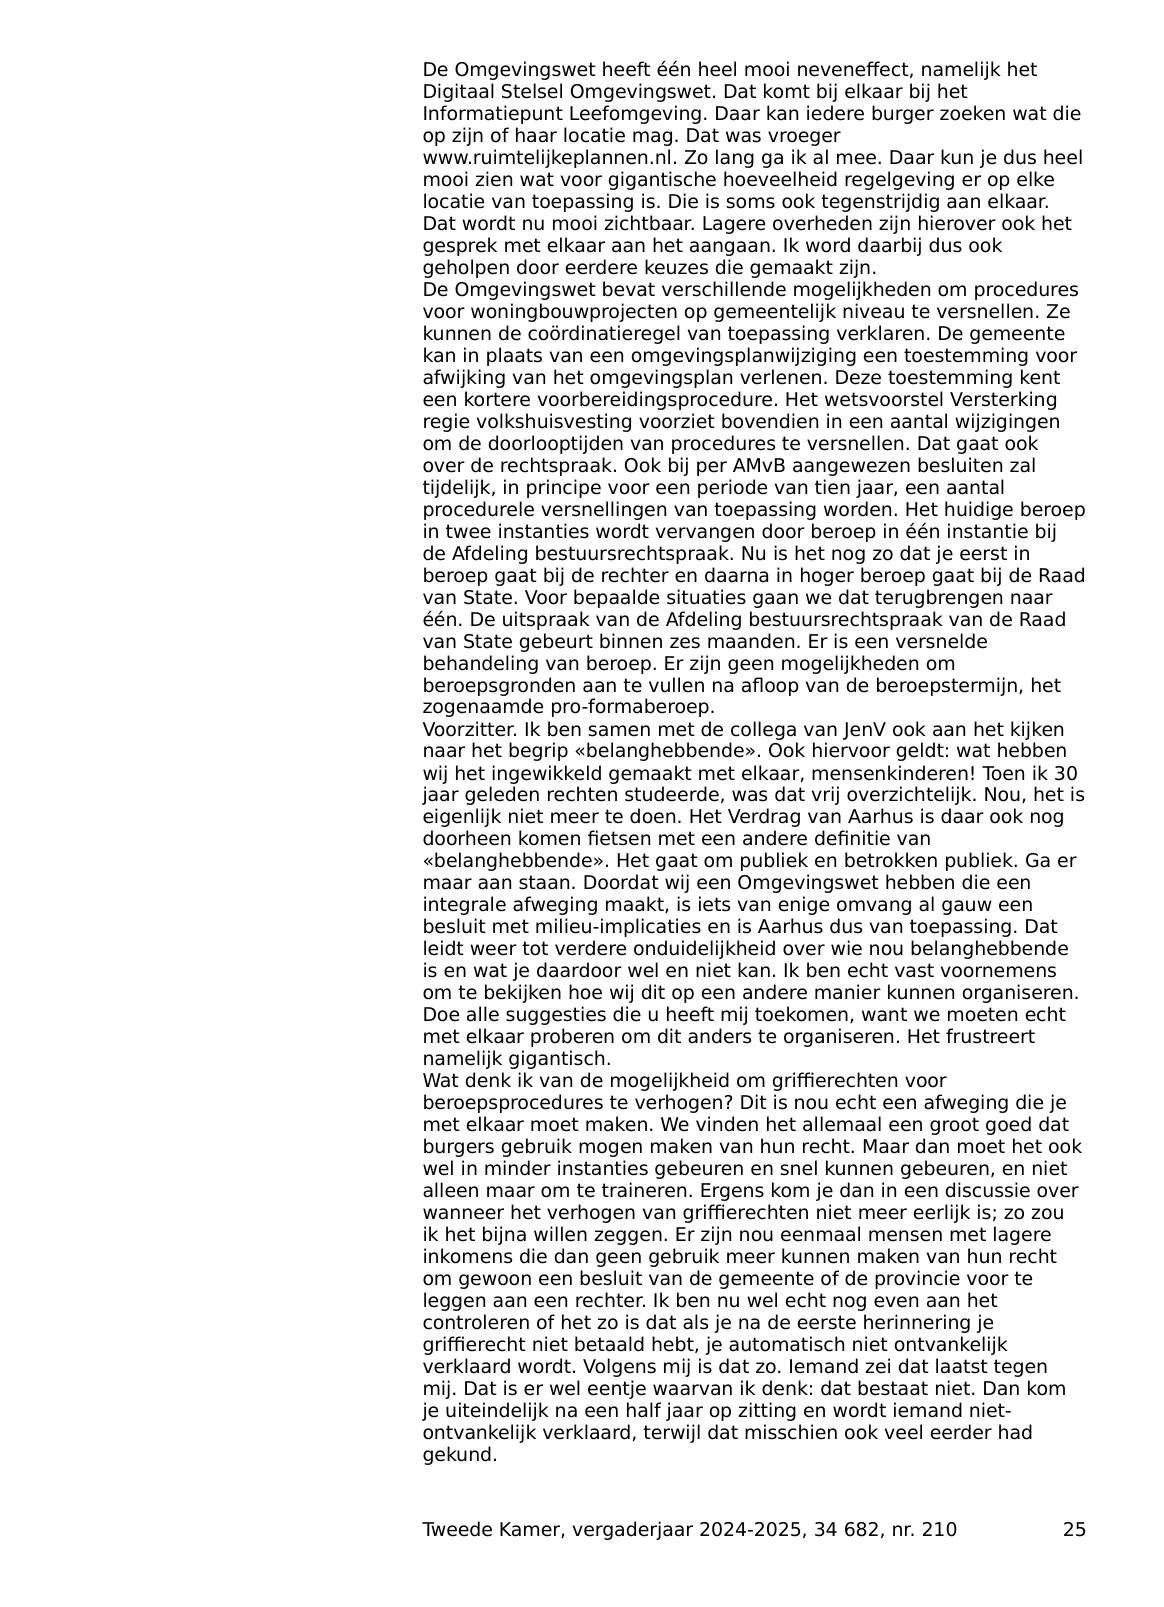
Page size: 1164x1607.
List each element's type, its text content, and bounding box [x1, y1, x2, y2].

text De Omgevingswet bevat verschillende mogelijkheden om procedures voor woningbouwprojecten op gemeentelijk niveau te versnellen. Ze kunnen de coördinatieregel van toepassing verklaren. De gemeente kan in plaats van een omgevingsplanwijziging een toestemming voor afwijking van het omgevingsplan verlenen. Deze toestemming kent een kortere voorbereidingsprocedure. Het wetsvoorstel Versterking regie volkshuisvesting voorziet bovendien in een aantal wijzigingen om de doorlooptijden van procedures te versnellen. Dat gaat ook over de rechtspraak. Ook bij per AMvB aangewezen besluiten zal tijdelijk, in principe voor een periode van tien jaar, een aantal procedurele versnellingen van toepassing worden. Het huidige beroep in twee instanties wordt vervangen door beroep in één instantie bij de Afdeling bestuursrechtspraak. Nu is het nog zo dat je eerst in beroep gaat bij de rechter en daarna in hoger beroep gaat bij de Raad van State. Voor bepaalde situaties gaan we dat terugbrengen naar één. De uitspraak van de Afdeling bestuursrechtspraak van de Raad van State gebeurt binnen zes maanden. Er is een versnelde behandeling van beroep. Er zijn geen mogelijkheden om beroepsgronden aan te vullen na afloop van de beroepstermijn, het zogenaamde pro-formaberoep. [422, 279, 1087, 718]
text De Omgevingswet heeft één heel mooi neveneffect, namelijk het Digitaal Stelsel Omgevingswet. Dat komt bij elkaar bij het Informatiepunt Leefomgeving. Daar kan iedere burger zoeken wat die op zijn of haar locatie mag. Dat was vroeger www.ruimtelijkeplannen.nl. Zo lang ga ik al mee. Daar kun je dus heel mooi zien wat voor gigantische hoeveelheid regelgeving er op elke locatie van toepassing is. Die is soms ook tegenstrijdig aan elkaar. Dat wordt nu mooi zichtbaar. Lagere overheden zijn hierover ook het gesprek met elkaar aan het aangaan. Ik word daarbij dus ook geholpen door eerdere keuzes die gemaakt zijn. [422, 59, 1087, 279]
text Wat denk ik van de mogelijkheid om griffierechten voor beroepsprocedures te verhogen? Dit is nou echt een afweging die je met elkaar moet maken. We vinden het allemaal een groot goed dat burgers gebruik mogen maken van hun recht. Maar dan moet het ook wel in minder instanties gebeuren en snel kunnen gebeuren, en niet alleen maar om te traineren. Ergens kom je dan in een discussie over wanneer het verhogen van griffierechten niet meer eerlijk is; zo zou ik het bijna willen zeggen. Er zijn nou eenmaal mensen met lagere inkomens die dan geen gebruik meer kunnen maken van hun recht om gewoon een besluit van de gemeente of de provincie voor te leggen aan een rechter. Ik ben nu wel echt nog even aan het controleren of het zo is dat als je na de eerste herinnering je griffierecht niet betaald hebt, je automatisch niet ontvankelijk verklaard wordt. Volgens mij is dat zo. Iemand zei dat laatst tegen mij. Dat is er wel eentje waarvan ik denk: dat bestaat niet. Dan kom je uiteindelijk na een half jaar op zitting en wordt iemand niet-ontvankelijk verklaard, terwijl dat misschien ook veel eerder had gekund. [422, 1070, 1087, 1466]
text Voorzitter. Ik ben samen met de collega van JenV ook aan het kijken naar het begrip «belanghebbende». Ook hiervoor geldt: wat hebben wij het ingewikkeld gemaakt met elkaar, mensenkinderen! Toen ik 30 jaar geleden rechten studeerde, was dat vrij overzichtelijk. Nou, het is eigenlijk niet meer te doen. Het Verdrag van Aarhus is daar ook nog doorheen komen fietsen met een andere definitie van «belanghebbende». Het gaat om publiek en betrokken publiek. Ga er maar aan staan. Doordat wij een Omgevingswet hebben die een integrale afweging maakt, is iets van enige omvang al gauw een besluit met milieu-implicaties en is Aarhus dus van toepassing. Dat leidt weer tot verdere onduidelijkheid over wie nou belanghebbende is en wat je daardoor wel en niet kan. Ik ben echt vast voornemens om te bekijken hoe wij dit op een andere manier kunnen organiseren. Doe alle suggesties die u heeft mij toekomen, want we moeten echt met elkaar proberen om dit anders te organiseren. Het frustreert namelijk gigantisch. [422, 718, 1087, 1070]
